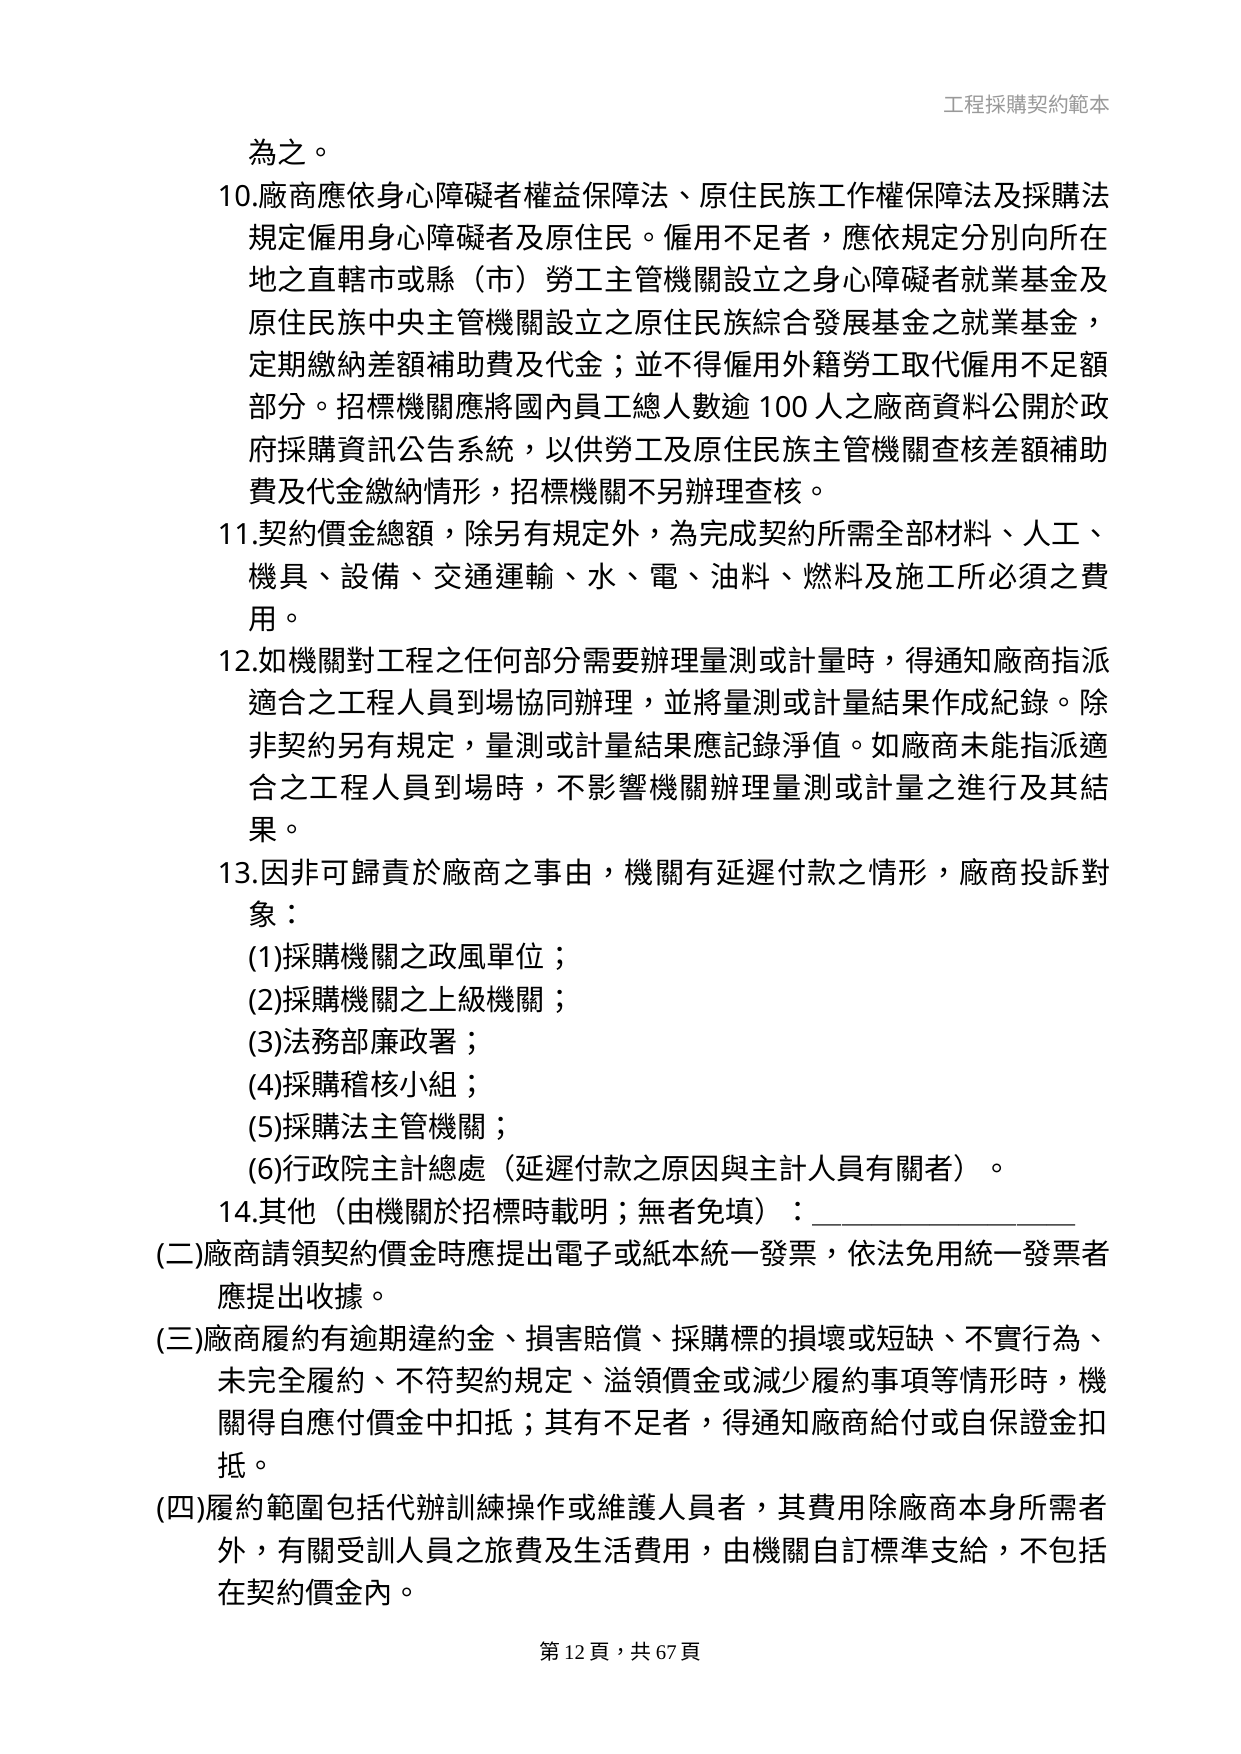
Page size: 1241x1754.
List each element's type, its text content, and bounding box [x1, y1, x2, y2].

text 11.契約價金總額，除另有規定外，為完成契約所需全部材料、人工、機具、設備、交通運輸、水、電、油料、燃料及施工所必須之費用。 [217, 511, 1110, 638]
text (6)行政院主計總處（延遲付款之原因與主計人員有關者）。 [248, 1146, 1110, 1188]
text 為之。 [217, 130, 1110, 172]
text 12.如機關對工程之任何部分需要辦理量測或計量時，得通知廠商指派適合之工程人員到場協同辦理，並將量測或計量結果作成紀錄。除非契約另有規定，量測或計量結果應記錄淨值。如廠商未能指派適合之工程人員到場時，不影響機關辦理量測或計量之進行及其結果。 [217, 638, 1110, 849]
text (3)法務部廉政署； [248, 1019, 1110, 1061]
text (5)採購法主管機關； [248, 1103, 1110, 1146]
text (二)廠商請領契約價金時應提出電子或紙本統一發票，依法免用統一發票者應提出收據。 [156, 1231, 1110, 1315]
text (4)採購稽核小組； [248, 1061, 1110, 1103]
text 10.廠商應依身心障礙者權益保障法、原住民族工作權保障法及採購法規定僱用身心障礙者及原住民。僱用不足者，應依規定分別向所在地之直轄市或縣（市）勞工主管機關設立之身心障礙者就業基金及原住民族中央主管機關設立之原住民族綜合發展基金之就業基金，定期繳納差額補助費及代金；並不得僱用外籍勞工取代僱用不足額部分。招標機關應將國內員工總人數逾100人之廠商資料公開於政府採購資訊公告系統，以供勞工及原住民族主管機關查核差額補助費及代金繳納情形，招標機關不另辦理查核。 [217, 172, 1110, 511]
text (1)採購機關之政風單位； [248, 934, 1110, 976]
text (三)廠商履約有逾期違約金、損害賠償、採購標的損壞或短缺、不實行為、未完全履約、不符契約規定、溢領價金或減少履約事項等情形時，機關得自應付價金中扣抵；其有不足者，得通知廠商給付或自保證金扣抵。 [156, 1315, 1110, 1485]
text 13.因非可歸責於廠商之事由，機關有延遲付款之情形，廠商投訴對象： [217, 849, 1110, 934]
text 14.其他（由機關於招標時載明；無者免填）：＿＿＿＿＿＿＿＿＿ [217, 1188, 1110, 1231]
text (四)履約範圍包括代辦訓練操作或維護人員者，其費用除廠商本身所需者外，有關受訓人員之旅費及生活費用，由機關自訂標準支給，不包括在契約價金內。 [156, 1485, 1110, 1612]
text (2)採購機關之上級機關； [248, 976, 1110, 1019]
